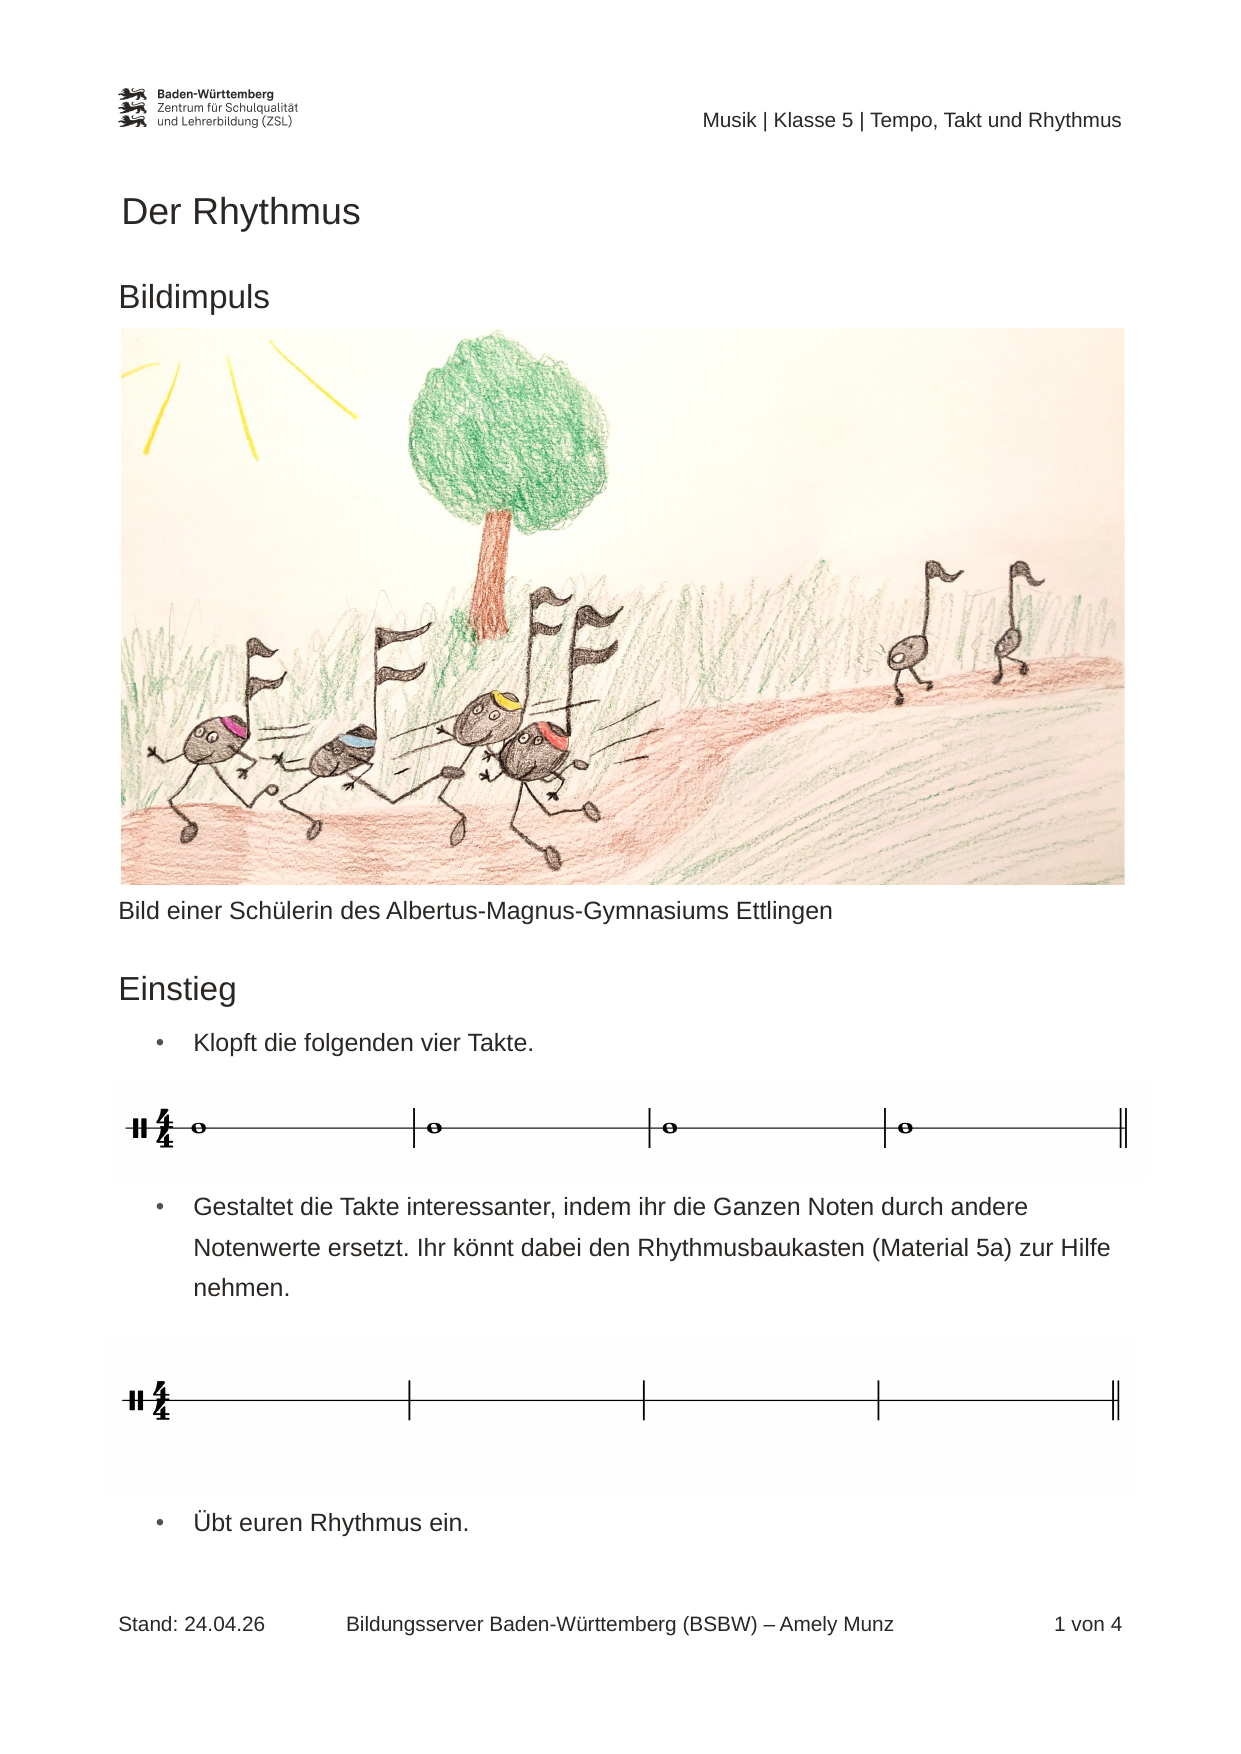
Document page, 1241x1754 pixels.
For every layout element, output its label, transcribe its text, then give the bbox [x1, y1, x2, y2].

subtitle Der Rhythmus [118, 186, 1122, 235]
picture [118, 88, 298, 128]
picture [107, 1336, 1140, 1391]
subtitle Bildimpuls [118, 277, 1122, 316]
picture [110, 1078, 1148, 1134]
picture [120, 328, 1125, 885]
list Klopft die folgenden vier Takte. [156, 1028, 1122, 1057]
list [156, 1325, 1122, 1336]
list Übt euren Rhythmus ein. [156, 1391, 1122, 1536]
text Bild einer Schülerin des Albertus-Magnus-Gymnasiums Ettlingen [118, 336, 1122, 925]
subtitle Einstieg [118, 969, 1122, 1008]
list Gestaltet die Takte interessanter, indem ihr die Ganzen Noten durch andere Notenwerte ersetzt. Ihr könnt dabei den Rhythmusbaukasten (Material 5a) zur Hilfe nehmen. [156, 1134, 1122, 1301]
